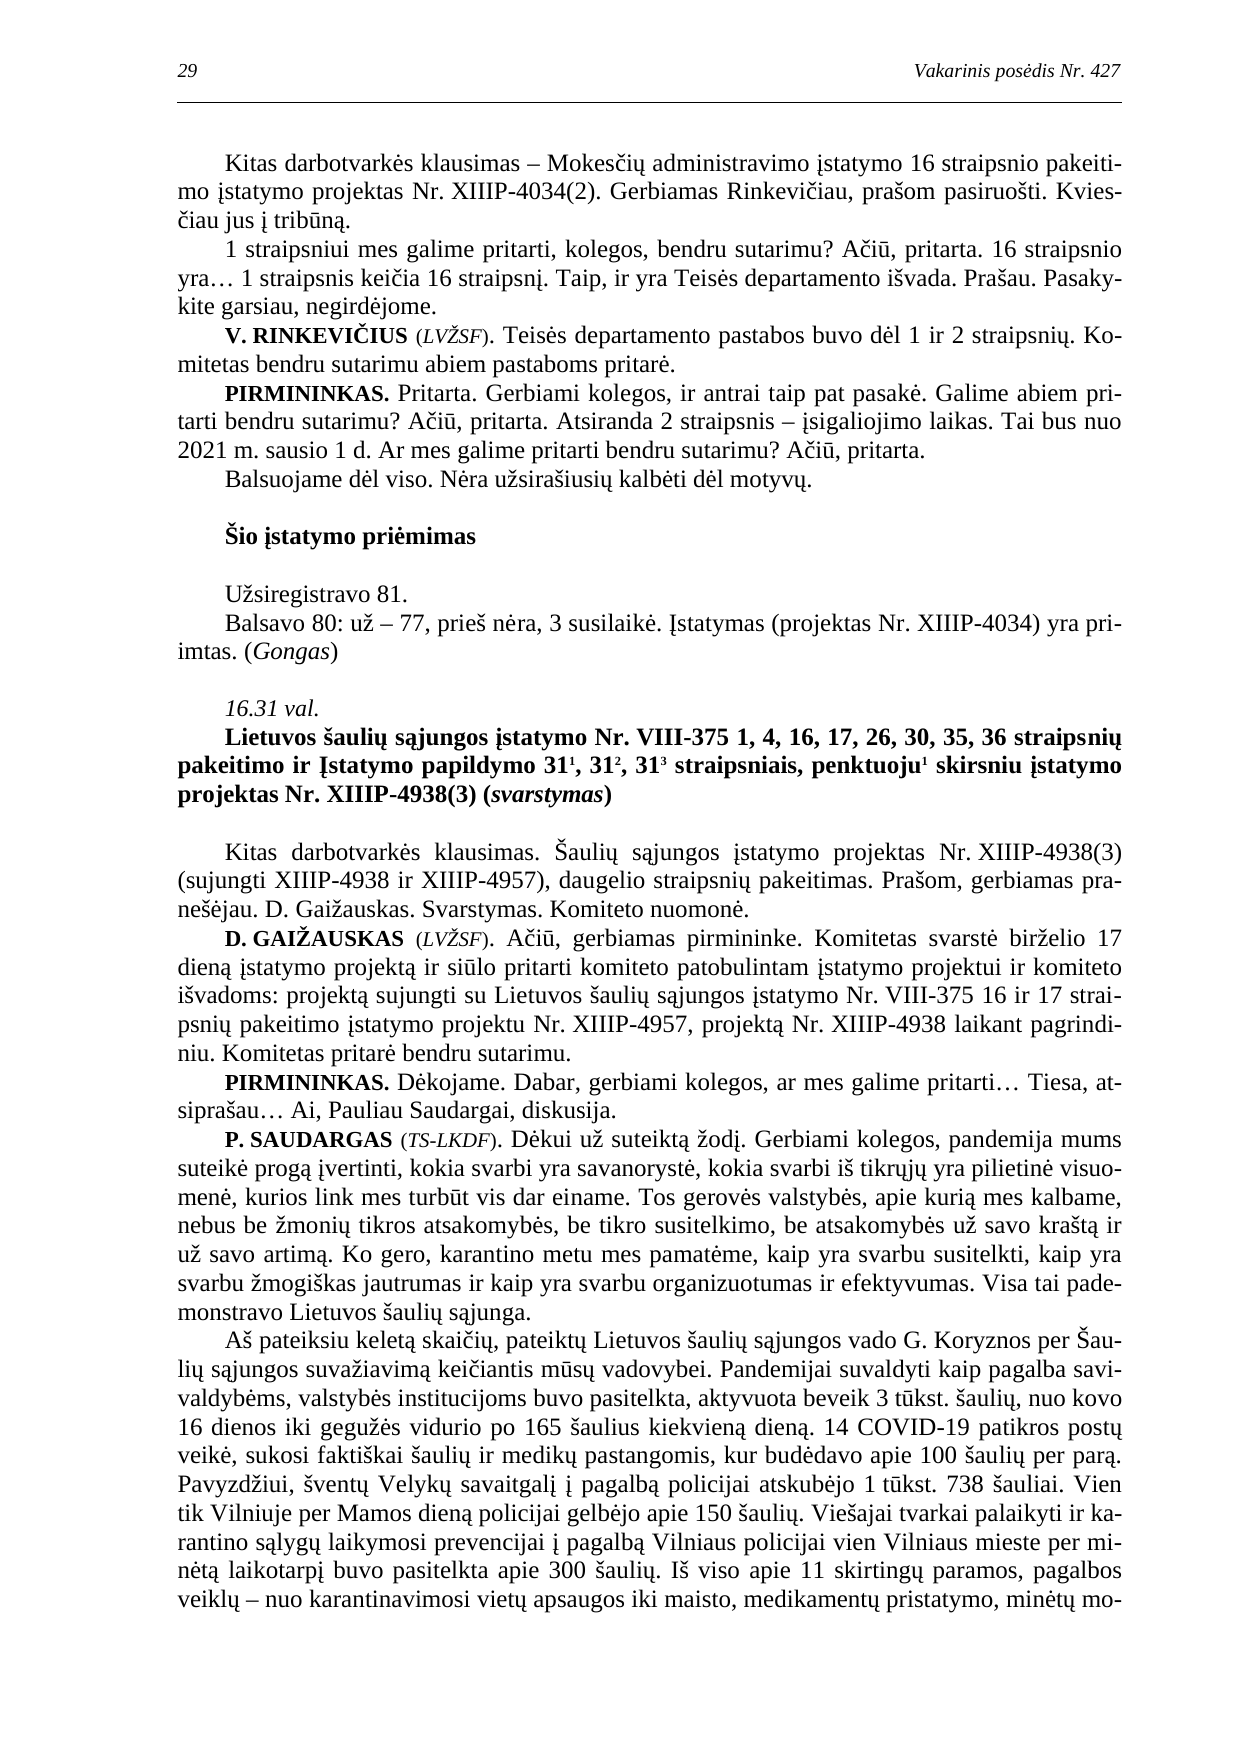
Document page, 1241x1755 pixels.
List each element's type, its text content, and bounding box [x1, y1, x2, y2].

text D. GAIŽAUSKAS (LVŽSF). Ačiū, ger­bia­mas pir­mi­nin­ke. Ko­mi­te­tas svars­tė bir­že­lio 17 die­ną įsta­ty­mo pro­jek­tą ir siū­lo pri­tar­ti ko­mi­te­to pa­to­bu­lin­tam įsta­ty­mo pro­jek­tui ir ko­mi­te­to iš­va­doms: pro­jek­tą su­jung­ti su Lie­tu­vos šau­lių są­jun­gos įsta­ty­mo Nr. VIII-375 16 ir 17 strai­ps­nių pa­kei­ti­mo įsta­ty­mo pro­jek­tu Nr. XIIIP-4957, pro­jek­tą Nr. XIIIP-4938 lai­kant pa­grin­di­niu. Ko­mi­te­tas pri­ta­rė ben­dru su­ta­ri­mu. [177, 923, 1122, 1067]
text Ki­tas dar­bo­tvarkės klau­si­mas. Šau­lių są­jun­gos įsta­ty­mo pro­jek­tas Nr. XIIIP-4938(3) (sujung­ti XIIIP-4938 ir XIIIP-4957), dau­ge­lio straips­nių pa­kei­ti­mas. Pra­šom, ger­bia­mas pra­ne­šė­jau. D. Gai­žaus­kas. Svars­ty­mas. Ko­mi­te­to nuo­mo­nė. [177, 837, 1122, 923]
text 16.31 val. [224, 694, 1122, 722]
text Aš pa­teik­siu ke­le­tą skai­čių, pa­teik­tų Lie­tu­vos šau­lių są­jun­gos va­do G. Ko­ryz­nos per Šau­lių są­jun­gos su­va­žia­vi­mą kei­čian­tis mū­sų va­do­vy­bei. Pan­de­mi­jai su­val­dy­ti kaip pa­gal­ba sa­vi­val­dy­bėms, vals­ty­bės ins­ti­tu­ci­joms bu­vo pa­si­telk­ta, ak­ty­vuo­ta be­veik 3 tūkst. šau­lių, nuo ko­vo 16 die­nos iki ge­gu­žės vi­du­rio po 165 šau­lius kiek­vie­ną die­ną. 14 COVID-19 pa­tik­ros pos­tų vei­kė, su­ko­si fak­tiš­kai šau­lių ir me­di­kų pa­stan­go­mis, kur bu­dė­da­vo apie 100 šau­lių per pa­rą. Pa­vyz­džiui, šven­tų Ve­ly­kų sa­vait­ga­lį į pa­gal­bą po­li­ci­jai at­sku­bė­jo 1 tūkst. 738 šau­liai. Vien tik Vil­niu­je per Ma­mos die­ną po­li­ci­jai gel­bė­jo apie 150 šau­lių. Vie­ša­jai tvar­kai pa­lai­ky­ti ir ka­ran­ti­no są­ly­gų lai­ky­mo­si pre­ven­ci­jai į pa­gal­bą Vil­niaus po­li­ci­jai vien Vil­niaus mies­te per mi­nė­tą lai­ko­tar­pį bu­vo pa­si­telk­ta apie 300 šau­lių. Iš vi­so apie 11 skir­tin­gų pa­ra­mos, pa­gal­bos veik­lų – nuo ka­ran­ti­na­vi­mo­si vie­tų ap­sau­gos iki mais­to, me­di­ka­men­tų pri­sta­ty­mo, mi­nė­tų mo­ [177, 1325, 1122, 1613]
text Bal­sa­vo 80: už – 77, prieš nė­ra, 3 su­si­lai­kė. Įsta­ty­mas (pro­jek­tas Nr. XIIIP-4034) yra pri­im­tas. (Gon­gas) [177, 608, 1122, 665]
text Ki­tas dar­bo­tvarkės klau­si­mas – Mo­kes­čių ad­mi­nist­ra­vi­mo įsta­ty­mo 16 straips­nio pa­kei­ti­mo įsta­ty­mo pro­jek­tas Nr. XIIIP-4034(2). Ger­bia­mas Rin­ke­vi­čiau, pra­šom pa­si­ruoš­ti. Kvies­čiau jus į tri­bū­ną. [177, 148, 1122, 234]
text 1 straips­niui mes ga­li­me pri­tar­ti, ko­le­gos, ben­dru su­ta­ri­mu? Ačiū, pri­tar­ta. 16 straips­nio yra… 1 straips­nis kei­čia 16 straips­nį. Taip, ir yra Tei­sės de­par­ta­men­to iš­va­da. Pra­šau. Pa­sa­ky­ki­te gar­siau, ne­gir­dė­jo­me. [177, 234, 1122, 320]
text Lie­tu­vos šau­lių są­jun­gos įsta­ty­mo Nr. VIII-375 1, 4, 16, 17, 26, 30, 35, 36 straips­nių pa­kei­ti­mo ir Įsta­ty­mo pa­pil­dy­mo 311, 312, 313 straips­niais, penk­tuo­ju1 skir­sniu įsta­ty­mo pro­jek­tas Nr. XIIIP-4938(3) (svars­ty­mas) [177, 722, 1122, 808]
text PIRMININKAS. Dė­ko­ja­me. Da­bar, ger­bia­mi ko­le­gos, ar mes ga­li­me pri­tar­ti… Tie­sa, at­si­pra­šau… Ai, Pau­liau Sau­dar­gai, dis­ku­si­ja. [177, 1067, 1122, 1124]
text P. SAUDARGAS (TS-LKDF). Dė­kui už su­teik­tą žo­dį. Ger­bia­mi ko­le­gos, pan­de­mi­ja mums su­tei­kė pro­gą įver­tin­ti, ko­kia svar­bi yra sa­va­no­rys­tė, ko­kia svar­bi iš tik­rų­jų yra pi­lie­ti­nė vi­suo­me­nė, ku­rios link mes tur­būt vis dar ei­na­me. Tos ge­ro­vės vals­ty­bės, apie ku­rią mes kal­ba­me, ne­bus be žmo­nių tik­ros at­sa­ko­my­bės, be tik­ro su­si­tel­ki­mo, be at­sa­ko­my­bės už sa­vo kraš­tą ir už sa­vo ar­ti­mą. Ko ge­ro, ka­ran­ti­no me­tu mes pa­ma­tė­me, kaip yra svar­bu su­si­telk­ti, kaip yra svar­bu žmo­giš­kas jaut­ru­mas ir kaip yra svar­bu or­ga­ni­zuo­tu­mas ir efek­ty­vu­mas. Vi­sa tai pa­de­monst­ra­vo Lie­tu­vos šau­lių są­jun­ga. [177, 1124, 1122, 1325]
text V. RINKEVIČIUS (LVŽSF). Tei­sės de­par­ta­men­to pa­sta­bos bu­vo dėl 1 ir 2 straips­nių. Ko­mi­te­tas ben­dru su­ta­ri­mu abiem pa­sta­boms pri­ta­rė. [177, 320, 1122, 378]
text Už­si­re­gist­ra­vo 81. [177, 579, 1122, 608]
text Bal­suo­ja­me dėl vi­so. Nė­ra už­si­ra­šiu­sių kal­bė­ti dėl mo­ty­vų. [177, 464, 1122, 493]
text Šio įsta­ty­mo pri­ėmi­mas [177, 521, 1122, 550]
text PIRMININKAS. Pri­tar­ta. Ger­bia­mi ko­le­gos, ir ant­rai taip pat pa­sa­kė. Ga­li­me abiem pri­tar­ti ben­dru su­ta­ri­mu? Ačiū, pri­tar­ta. At­si­ran­da 2 straips­nis – įsi­ga­lio­ji­mo lai­kas. Tai bus nuo 2021 m. sau­sio 1 d. Ar mes ga­li­me pri­tar­ti ben­dru su­ta­ri­mu? Ačiū, pri­tar­ta. [177, 378, 1122, 464]
